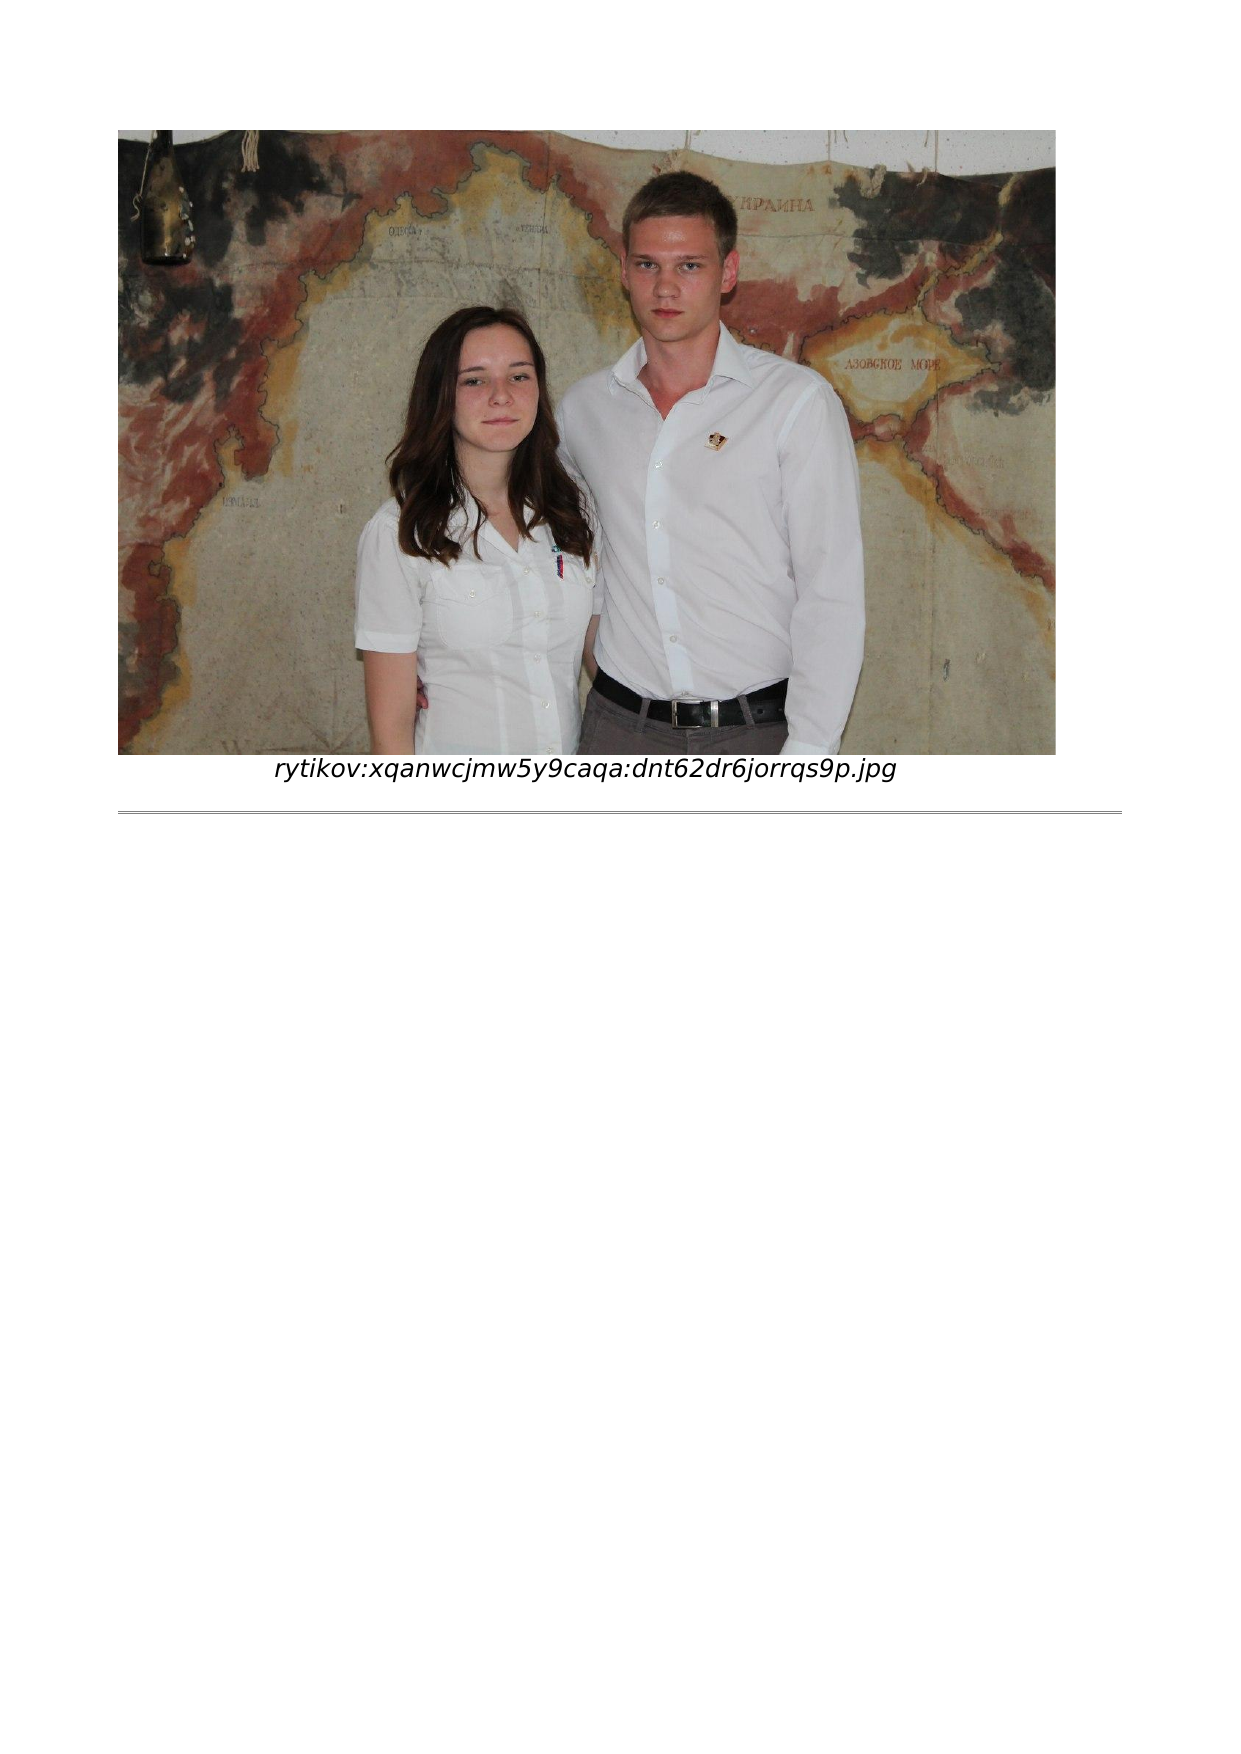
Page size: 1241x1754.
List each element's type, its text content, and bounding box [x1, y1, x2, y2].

picture [118, 130, 1056, 755]
text rytikov:xqanwcjmw5y9caqa:dnt62dr6jorrqs9p.jpg [118, 755, 1056, 784]
